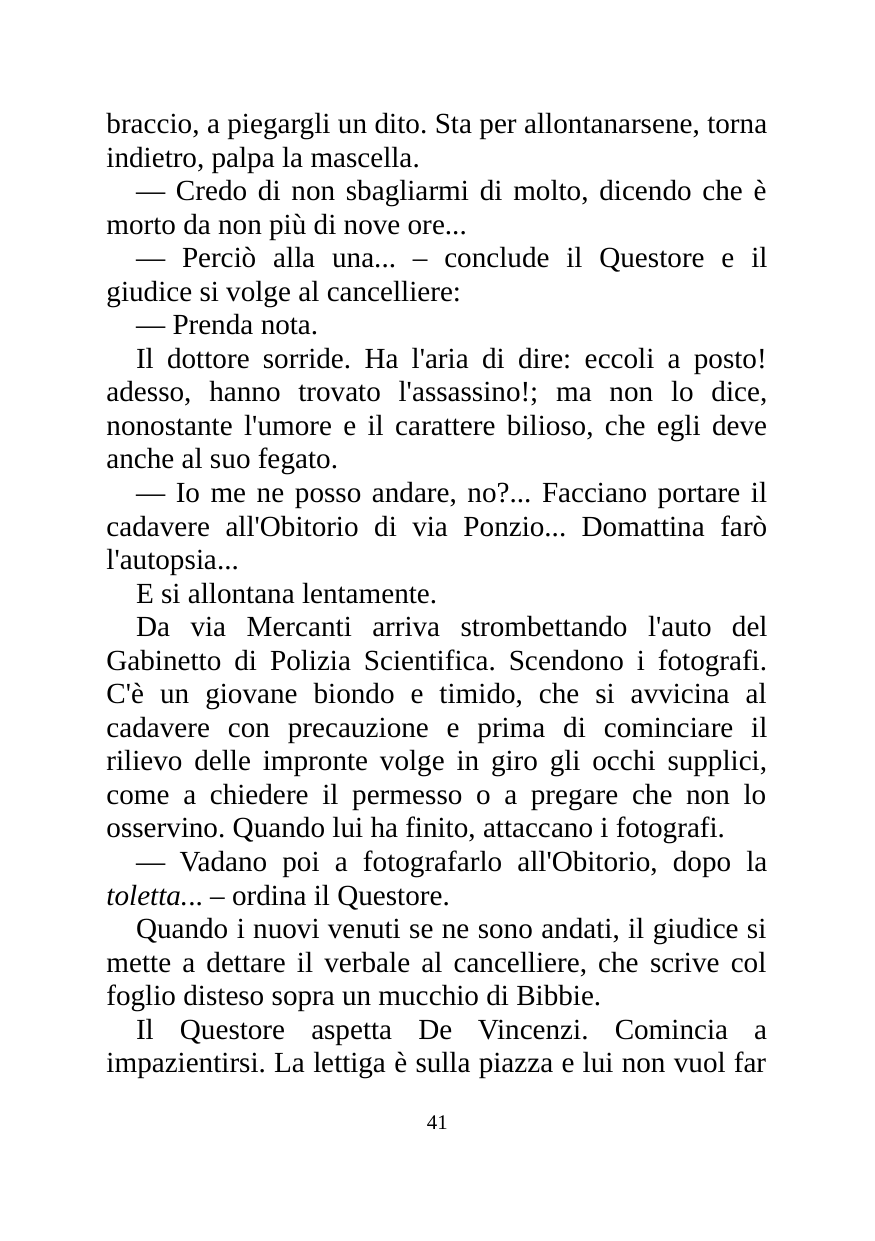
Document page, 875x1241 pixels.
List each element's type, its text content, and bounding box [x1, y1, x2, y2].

text — Vadano poi a fotografarlo all'Obitorio, dopo la toletta... – ordina il Questore. [106, 844, 768, 911]
text Il Questore aspetta De Vincenzi. Comincia a impazientirsi. La lettiga è sulla piazza e lui non vuol far [106, 1012, 768, 1079]
text — Perciò alla una... – conclude il Questore e il giudice si volge al cancelliere: [106, 240, 768, 307]
text Da via Mercanti arriva strombettando l'auto del Gabinetto di Polizia Scientifica. Scendono i fotografi. C'è un giovane biondo e timido, che si avvicina al cadavere con precauzione e prima di cominciare il rilievo delle impronte volge in giro gli occhi supplici, come a chiedere il permesso o a pregare che non lo osservino. Quando lui ha finito, attaccano i fotografi. [106, 609, 768, 844]
text Quando i nuovi venuti se ne sono andati, il giudice si mette a dettare il verbale al cancelliere, che scrive col foglio disteso sopra un mucchio di Bibbie. [106, 911, 768, 1012]
text — Io me ne posso andare, no?... Facciano portare il cadavere all'Obitorio di via Ponzio... Domattina farò l'autopsia... [106, 475, 768, 576]
text Il dottore sorride. Ha l'aria di dire: eccoli a posto! adesso, hanno trovato l'assassino!; ma non lo dice, nonostante l'umore e il carattere bilioso, che egli deve anche al suo fegato. [106, 341, 768, 475]
text — Credo di non sbagliarmi di molto, dicendo che è morto da non più di nove ore... [106, 173, 768, 240]
text E si allontana lentamente. [106, 576, 768, 609]
text braccio, a piegargli un dito. Sta per allontanarsene, torna indietro, palpa la mascella. [106, 106, 768, 173]
text — Prenda nota. [106, 307, 768, 341]
